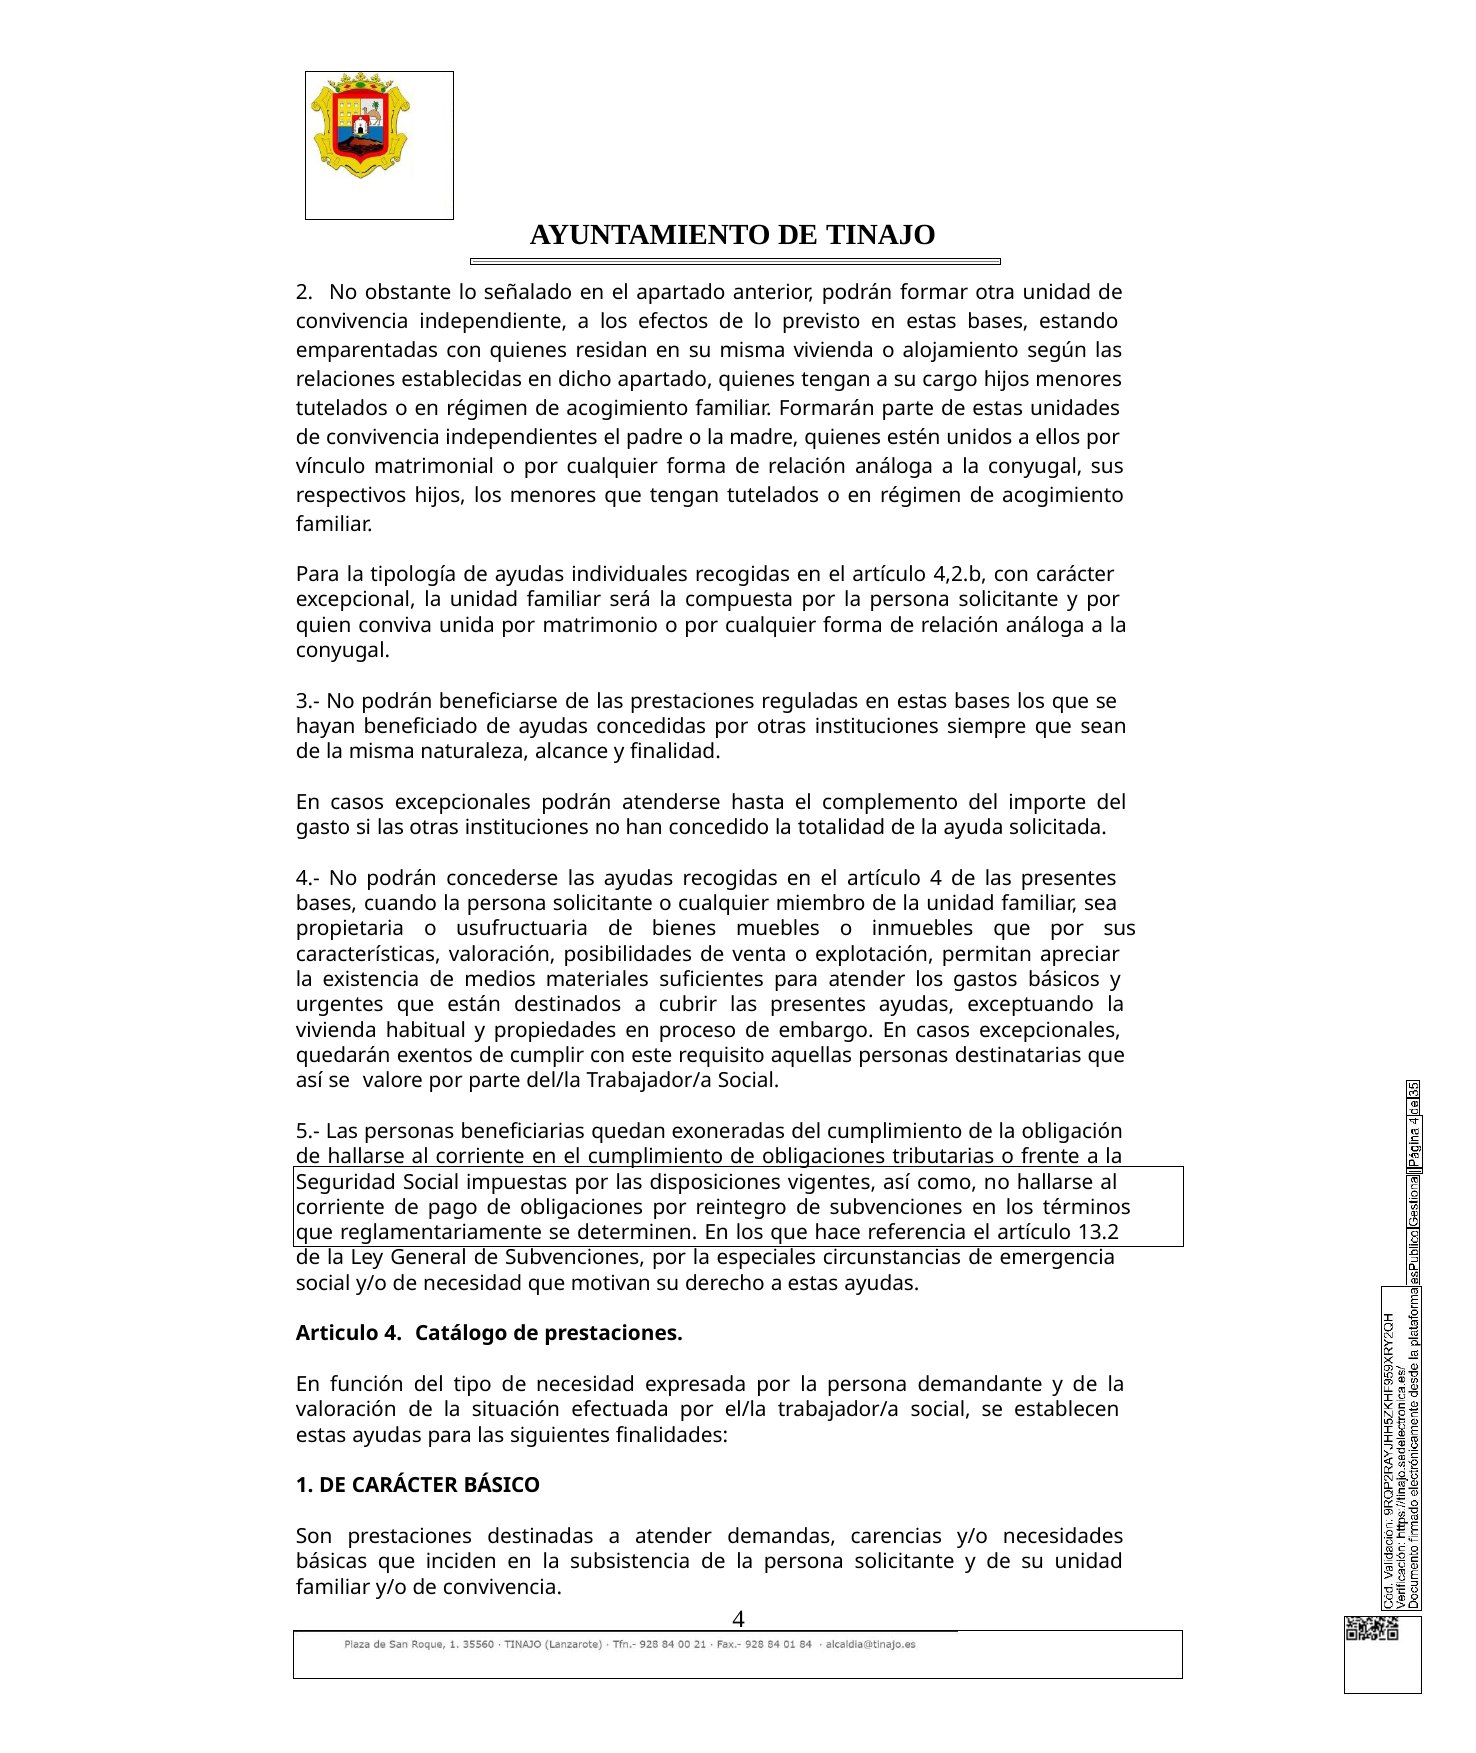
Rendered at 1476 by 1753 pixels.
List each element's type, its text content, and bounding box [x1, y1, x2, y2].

text bases, cuando la persona solicitante o cualquier miembro de la unidad familiar, sea [296, 891, 1206, 916]
picture [1407, 1081, 1419, 1097]
text social y/o de necesidad que motivan su derecho a estas ayudas. [296, 1270, 1206, 1295]
text En función del tipo de necesidad expresada por la persona demandante y de la [296, 1371, 1206, 1397]
text de convivencia independientes el padre o la madre, quienes estén unidos a ellos por [296, 424, 1206, 449]
text 4.- No podrán concederse las ayudas recogidas en el artículo 4 de las presentes [296, 865, 1205, 890]
text corriente de pago de obligaciones por reintegro de subvenciones en los términos [296, 1194, 1206, 1219]
text valoración de la situación efectuada por el/la trabajador/a social, se establecen [296, 1397, 1206, 1422]
picture [1407, 1169, 1422, 1173]
text estas ayudas para las siguientes finalidades: [296, 1422, 1206, 1447]
picture [1345, 1617, 1421, 1693]
text convivencia independiente, a los efectos de lo previsto en estas bases, estando [296, 308, 1206, 333]
text la existencia de medios materiales suficientes para atender los gastos básicos y [296, 966, 1206, 992]
picture [1381, 1229, 1422, 1286]
text Son prestaciones destinadas a atender demandas, carencias y/o necesidades [296, 1523, 1206, 1548]
text 1. DE CARÁCTER BÁSICO [296, 1473, 610, 1498]
text quedarán exentos de cumplir con este requisito aquellas personas destinatarias que [296, 1042, 1206, 1067]
text hayan beneficiado de ayudas concedidas por otras instituciones siempre que sean [296, 713, 1206, 738]
text urgentes que están destinados a cubrir las presentes ayudas, exceptuando la [296, 992, 1206, 1017]
text relaciones establecidas en dicho apartado, quienes tengan a su cargo hijos menores [296, 366, 1206, 391]
text emparentadas con quienes residan en su misma vivienda o alojamiento según las [296, 337, 1206, 362]
text respectivos hijos, los menores que tengan tutelados o en régimen de acogimiento [296, 482, 1206, 508]
text vivienda habitual y propiedades en proceso de embargo. En casos excepcionales, [296, 1017, 1206, 1042]
text de la misma naturaleza, alcance y finalidad. [296, 738, 1206, 764]
text gasto si las otras instituciones no han concedido la totalidad de la ayuda solicitada. [296, 814, 1206, 840]
text familiar y/o de convivencia. [296, 1574, 1206, 1599]
text Para la tipología de ayudas individuales recogidas en el artículo 4,2.b, con carácter [296, 561, 1206, 587]
text familiar. [296, 511, 1206, 537]
text 4 [732, 1605, 769, 1633]
text 2. No obstante lo señalado en el apartado anterior, podrán formar otra unidad de [296, 279, 1206, 304]
picture [306, 72, 453, 219]
text 5.- Las personas beneficiarias quedan exoneradas del cumplimiento de la obligación [296, 1118, 1206, 1143]
picture [294, 1631, 1182, 1678]
picture [1407, 1099, 1419, 1115]
text Articulo 4. Catálogo de prestaciones. [296, 1321, 758, 1346]
text 3.- No podrán beneficiarse de las prestaciones reguladas en estas bases los que se [296, 688, 1205, 713]
text tutelados o en régimen de acogimiento familiar. Formarán parte de estas unidades [296, 395, 1206, 420]
text AYUNTAMIENTO DE TINAJO [529, 218, 966, 251]
text de hallarse al corriente en el cumplimiento de obligaciones tributarias o frente a la [296, 1143, 1206, 1169]
text de la Ley General de Subvenciones, por la especiales circunstancias de emergencia [296, 1244, 1206, 1270]
text así se valore por parte del/la Trabajador/a Social. [296, 1068, 1206, 1093]
picture [1407, 1176, 1419, 1227]
picture [1407, 1116, 1422, 1167]
text quien conviva unida por matrimonio o por cualquier forma de relación análoga a la [296, 612, 1206, 637]
text conyugal. [296, 637, 1206, 662]
text excepcional, la unidad familiar será la compuesta por la persona solicitante y por [296, 587, 1206, 612]
text vínculo matrimonial o por cualquier forma de relación análoga a la conyugal, sus [296, 453, 1206, 479]
text Seguridad Social impuestas por las disposiciones vigentes, así como, no hallarse al [296, 1169, 1206, 1194]
picture [1382, 1287, 1421, 1610]
text básicas que inciden en la subsistencia de la persona solicitante y de su unidad [296, 1548, 1206, 1574]
text propietaria o usufructuaria de bienes muebles o inmuebles que por sus [296, 916, 1206, 941]
picture [471, 259, 1000, 264]
text En casos excepcionales podrán atenderse hasta el complemento del importe del [296, 789, 1206, 814]
text características, valoración, posibilidades de venta o explotación, permitan apreciar [296, 941, 1206, 966]
text que reglamentariamente se determinen. En los que hace referencia el artículo 13.2 [296, 1219, 1206, 1244]
